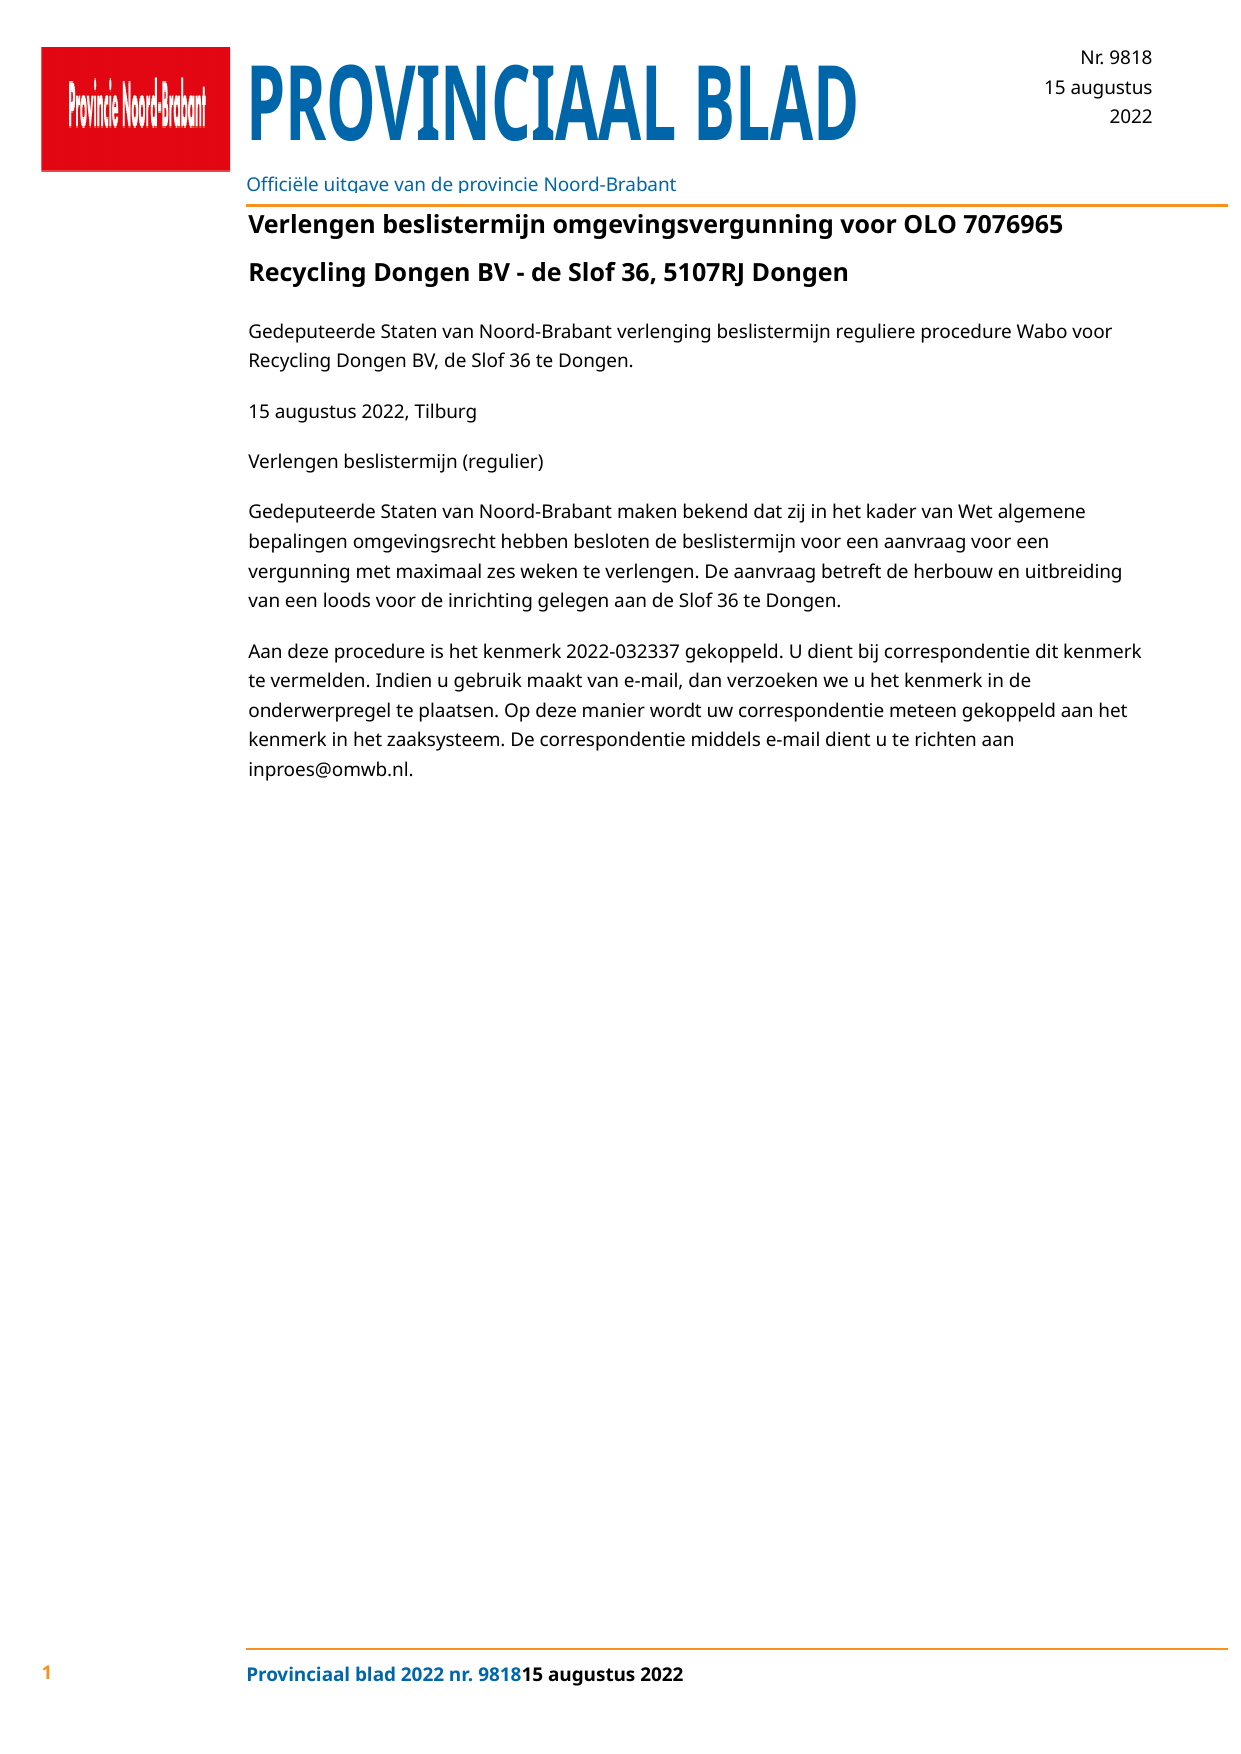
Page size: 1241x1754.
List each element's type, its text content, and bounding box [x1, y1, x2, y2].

picture [41, 47, 231, 172]
text Gedeputeerde Staten van Noord-Brabant verlenging beslistermijn reguliere procedure Wabo voor Recycling Dongen BV, de Slof 36 te Dongen. [248, 318, 1152, 373]
text 15 augustus 2022, Tilburg [248, 398, 1152, 424]
text Verlengen beslistermijn (regulier) [248, 448, 1152, 474]
text Verlengen beslistermijn omgevingsvergunning voor OLO 7076965 Recycling Dongen BV - de Slof 36, 5107RJ Dongen [248, 207, 1152, 288]
text Aan deze procedure is het kenmerk 2022-032337 gekoppeld. U dient bij correspondentie dit kenmerk te vermelden. Indien u gebruik maakt van e-mail, dan verzoeken we u het kenmerk in de onderwerpregel te plaatsen. Op deze manier wordt uw correspondentie meteen gekoppeld aan het kenmerk in het zaaksysteem. De correspondentie middels e-mail dient u te richten aan inproes@omwb.nl. [248, 638, 1152, 782]
text Gedeputeerde Staten van Noord-Brabant maken bekend dat zij in het kader van Wet algemene bepalingen omgevingsrecht hebben besloten de beslistermijn voor een aanvraag voor een vergunning met maximaal zes weken te verlengen. De aanvraag betreft de herbouw en uitbreiding van een loods voor de inrichting gelegen aan de Slof 36 te Dongen. [248, 499, 1152, 613]
